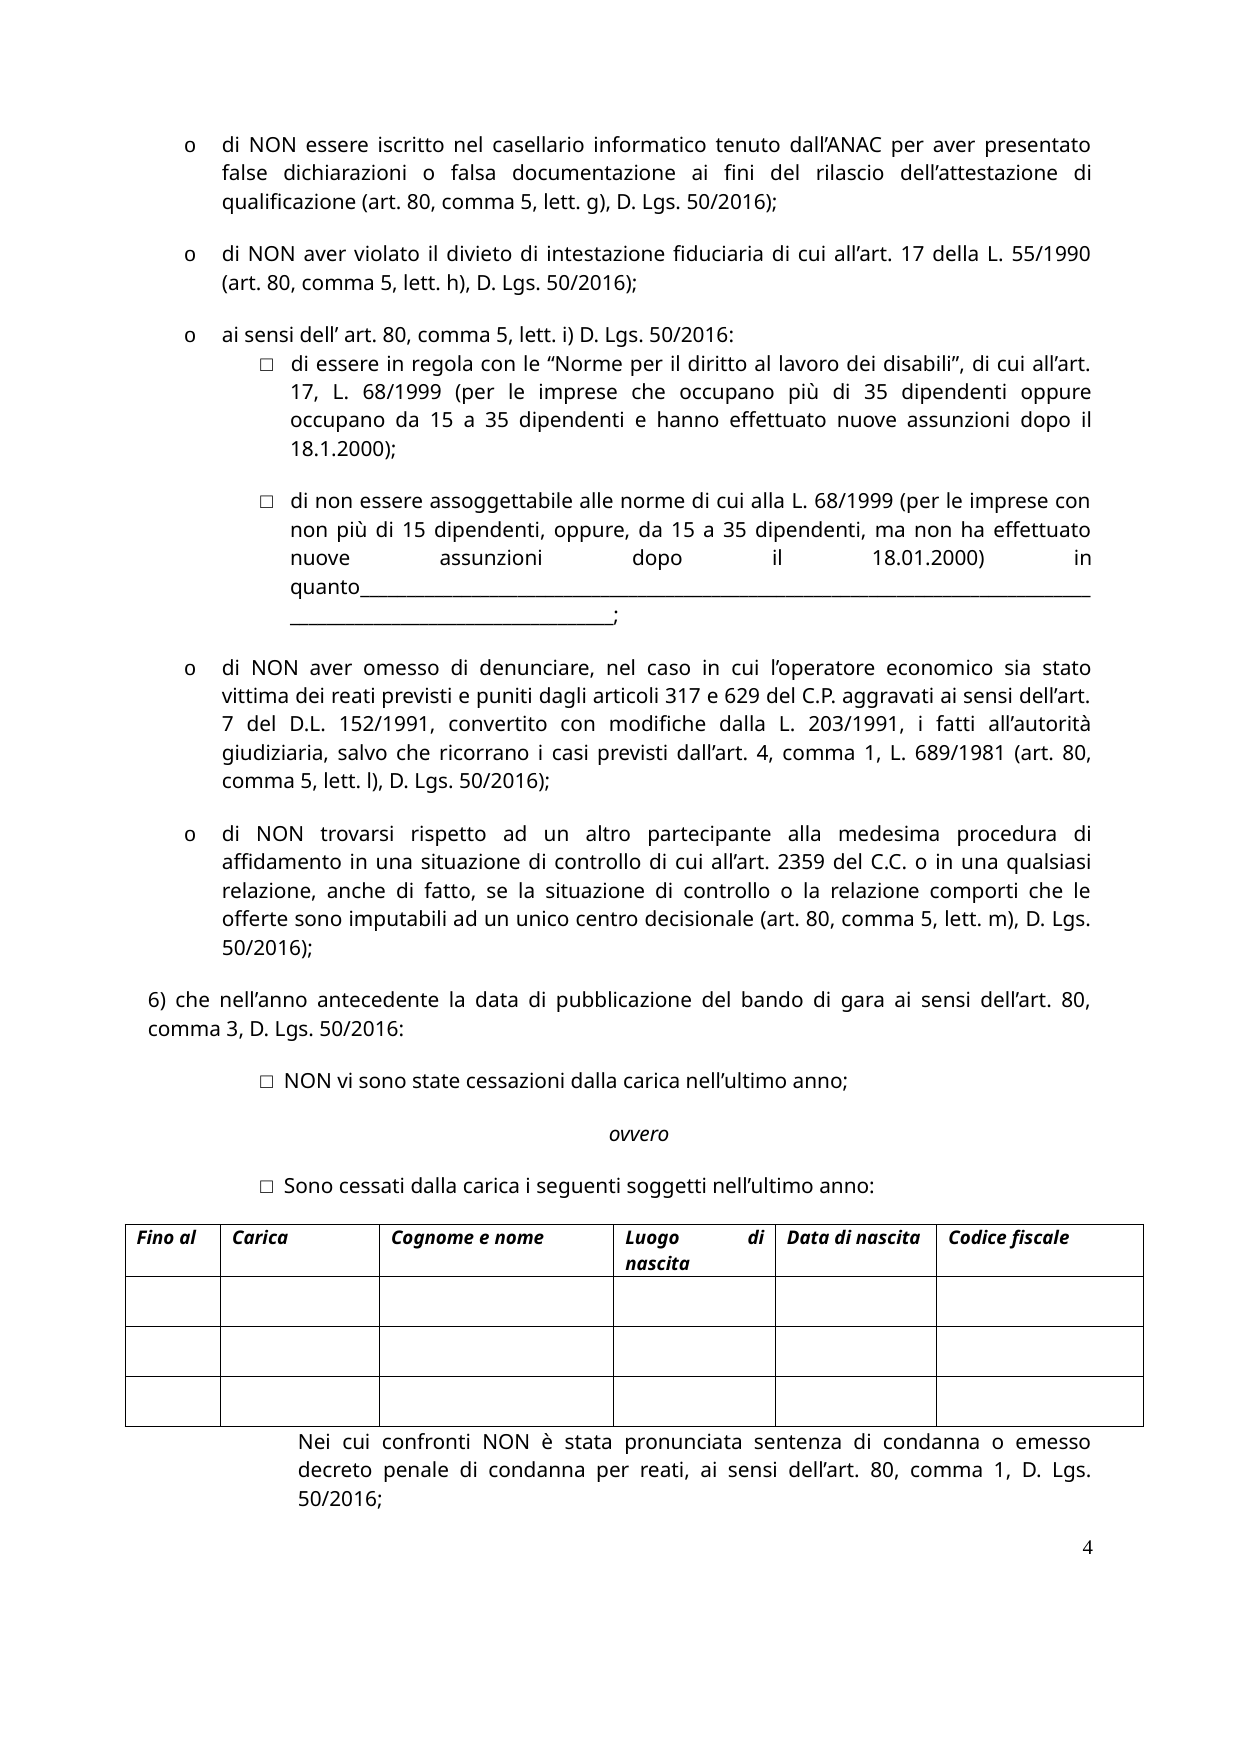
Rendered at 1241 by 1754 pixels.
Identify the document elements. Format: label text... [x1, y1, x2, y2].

table_cell [776, 1377, 936, 1426]
list di NON essere iscritto nel casellario informatico tenuto dall’ANAC per aver presentato false dichiarazioni o falsa documentazione ai fini del rilascio dell’attestazione di qualificazione (art. 80, comma 5, lett. g), D. Lgs. 50/2016); [184, 130, 1092, 215]
list NON vi sono state cessazioni dalla carica nell’ultimo anno; [260, 1066, 1092, 1094]
table_header Carica [221, 1225, 379, 1276]
table_header Luogo di nascita [614, 1225, 775, 1276]
table_cell [221, 1277, 379, 1326]
text 6) che nell’anno antecedente la data di pubblicazione del bando di gara ai sensi dell’art. 80, comma 3, D. Lgs. 50/2016: [148, 985, 1092, 1042]
table_cell [221, 1327, 379, 1376]
list Sono cessati dalla carica i seguenti soggetti nell’ultimo anno: [260, 1171, 1092, 1199]
list di NON aver omesso di denunciare, nel caso in cui l’operatore economico sia stato vittima dei reati previsti e puniti dagli articoli 317 e 629 del C.P. aggravati ai sensi dell’art. 7 del D.L. 152/1991, convertito con modifiche dalla L. 203/1991, i fatti all’autorità giudiziaria, salvo che ricorrano i casi previsti dall’art. 4, comma 1, L. 689/1981 (art. 80, comma 5, lett. l), D. Lgs. 50/2016); [184, 653, 1092, 795]
table_header Codice fiscale [937, 1225, 1143, 1276]
table_cell [221, 1377, 379, 1426]
table_header Fino al [126, 1225, 220, 1276]
table_cell [776, 1277, 936, 1326]
table_cell [380, 1327, 613, 1376]
table_cell [126, 1277, 220, 1326]
table_cell [614, 1327, 775, 1376]
table_cell [614, 1377, 775, 1426]
table_cell [937, 1277, 1143, 1326]
table_cell [126, 1327, 220, 1376]
text ovvero [185, 1119, 1092, 1147]
table_cell [614, 1277, 775, 1326]
table_header Data di nascita [776, 1225, 936, 1276]
table_cell [776, 1327, 936, 1376]
list di essere in regola con le “Norme per il diritto al lavoro dei disabili”, di cui all’art. 17, L. 68/1999 (per le imprese che occupano più di 35 dipendenti oppure occupano da 15 a 35 dipendenti e hanno effettuato nuove assunzioni dopo il 18.1.2000); [260, 349, 1092, 462]
list di NON aver violato il divieto di intestazione fiduciaria di cui all’art. 17 della L. 55/1990 (art. 80, comma 5, lett. h), D. Lgs. 50/2016); [184, 239, 1092, 296]
list ai sensi dell’ art. 80, comma 5, lett. i) D. Lgs. 50/2016: [184, 320, 1092, 349]
list di NON trovarsi rispetto ad un altro partecipante alla medesima procedura di affidamento in una situazione di controllo di cui all’art. 2359 del C.C. o in una qualsiasi relazione, anche di fatto, se la situazione di controllo o la relazione comporti che le offerte sono imputabili ad un unico centro decisionale (art. 80, comma 5, lett. m), D. Lgs. 50/2016); [184, 819, 1092, 961]
table_cell [380, 1277, 613, 1326]
table_cell [937, 1377, 1143, 1426]
table_cell [380, 1377, 613, 1426]
table_cell [937, 1327, 1143, 1376]
table_cell [126, 1377, 220, 1426]
table_header Cognome e nome [380, 1225, 613, 1276]
list di non essere assoggettabile alle norme di cui alla L. 68/1999 (per le imprese con non più di 15 dipendenti, oppure, da 15 a 35 dipendenti, ma non ha effettuato nuove assunzioni dopo il 18.01.2000) in quanto__________________________________________________________________________________________________________________; [260, 486, 1092, 629]
text Nei cui confronti NON è stata pronunciata sentenza di condanna o emesso decreto penale di condanna per reati, ai sensi dell’art. 80, comma 1, D. Lgs. 50/2016; [298, 1427, 1092, 1512]
